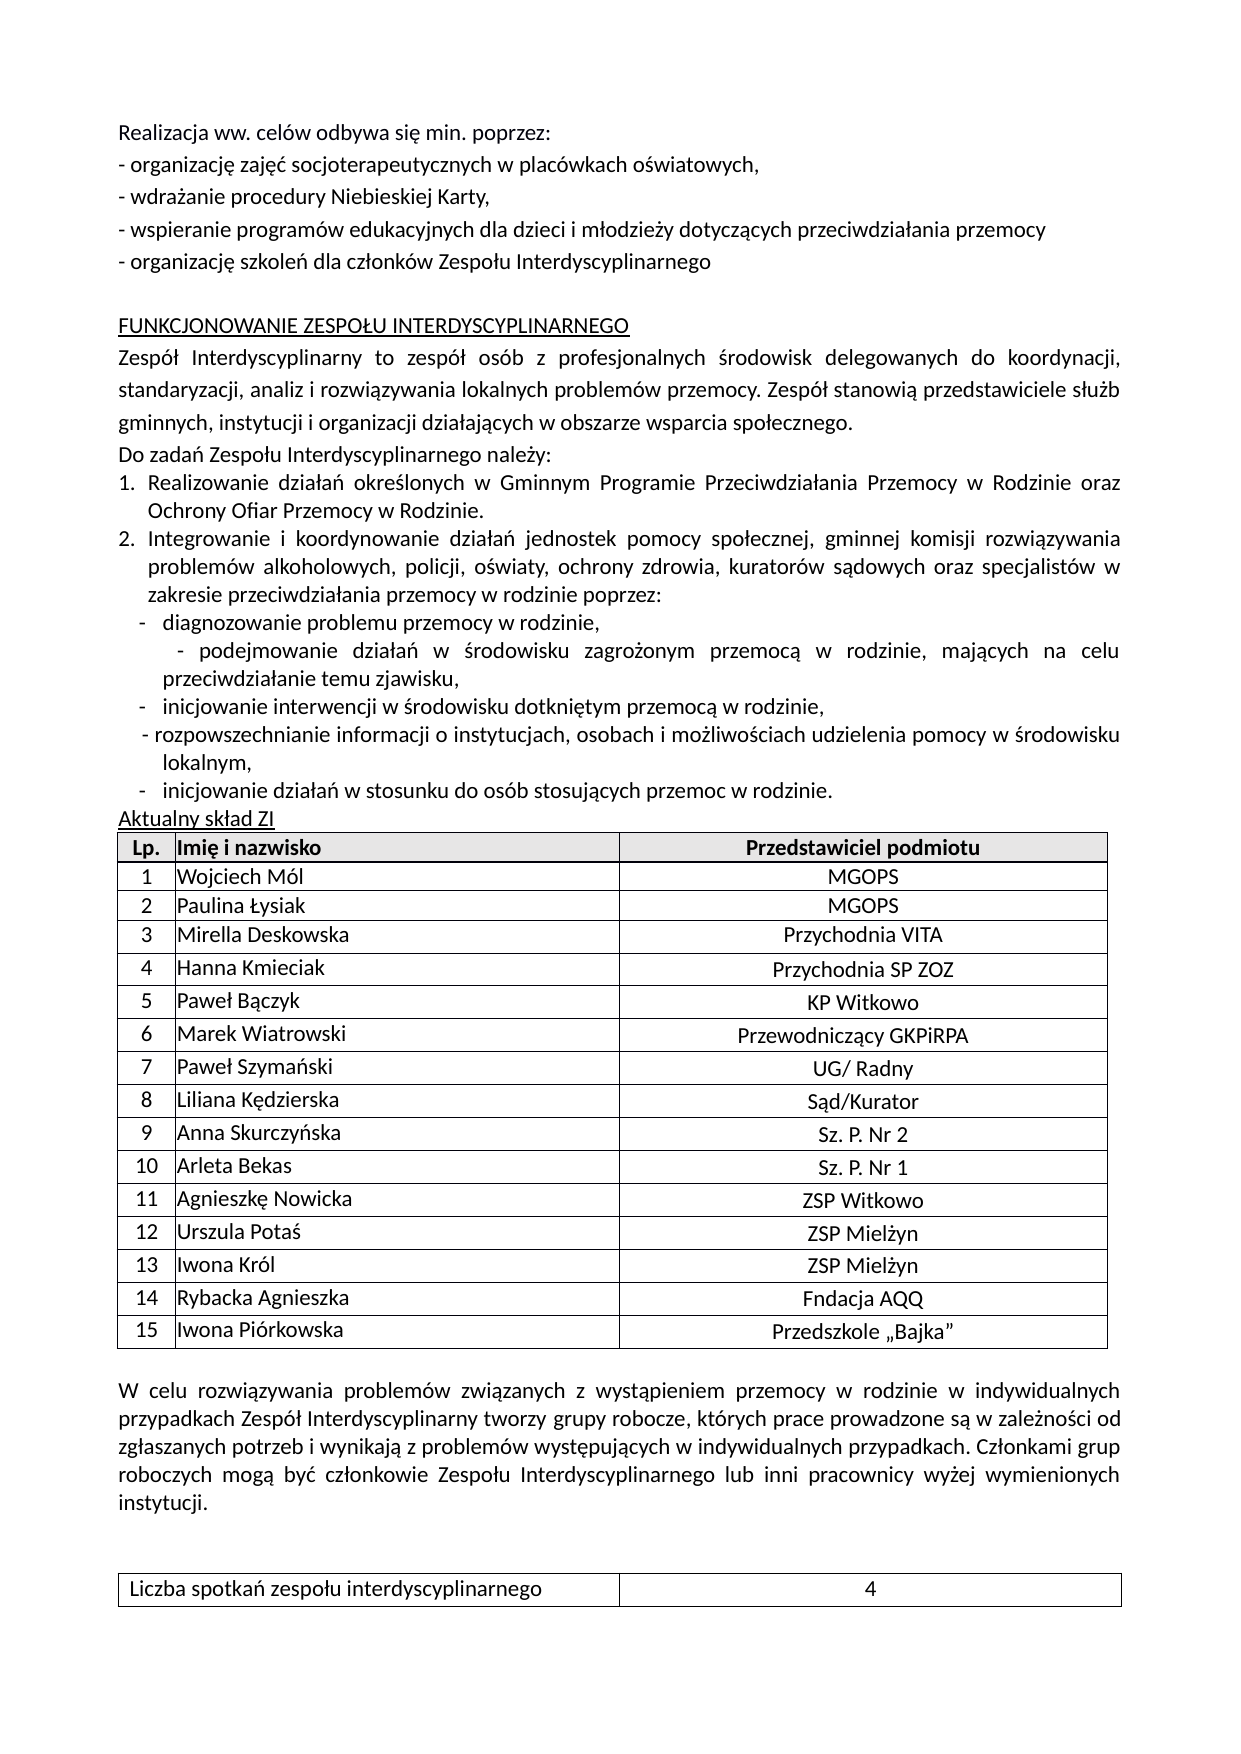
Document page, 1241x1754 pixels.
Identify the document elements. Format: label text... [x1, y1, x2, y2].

list Realizowanie działań określonych w Gminnym Programie Przeciwdziałania Przemocy w Rodzinie oraz Ochrony Ofiar Przemocy w Rodzinie. [118, 468, 1122, 524]
table_cell 7 [118, 1052, 175, 1084]
table_cell Sz. P. Nr 1 [620, 1151, 1107, 1183]
table_cell Hanna Kmieciak [176, 954, 619, 985]
table_cell UG/ Radny [620, 1052, 1107, 1084]
text W celu rozwiązywania problemów związanych z wystąpieniem przemocy w rodzinie w indywidualnych przypadkach Zespół Interdyscyplinarny tworzy grupy robocze, których prace prowadzone są w zależności od zgłaszanych potrzeb i wynikają z problemów występujących w indywidualnych przypadkach. Członkami grup roboczych mogą być członkowie Zespołu Interdyscyplinarnego lub inni pracownicy wyżej wymienionych instytucji. [118, 1376, 1122, 1517]
text Do zadań Zespołu Interdyscyplinarnego należy: [118, 440, 1122, 468]
table_cell 2 [118, 891, 175, 919]
table_cell 5 [118, 986, 175, 1018]
table_cell Paulina Łysiak [176, 891, 619, 919]
table_cell 13 [118, 1250, 175, 1282]
table_cell Iwona Piórkowska [176, 1316, 619, 1347]
table_cell 11 [118, 1184, 175, 1216]
list Integrowanie i koordynowanie działań jednostek pomocy społecznej, gminnej komisji rozwiązywania problemów alkoholowych, policji, oświaty, ochrony zdrowia, kuratorów sądowych oraz specjalistów w zakresie przeciwdziałania przemocy w rodzinie poprzez: [118, 524, 1122, 608]
table_cell Iwona Król [176, 1250, 619, 1282]
table_cell Przedszkole „Bajka” [620, 1316, 1107, 1347]
table_cell Anna Skurczyńska [176, 1118, 619, 1150]
text - rozpowszechnianie informacji o instytucjach, osobach i możliwościach udzielenia pomocy w środowisku lokalnym, [118, 720, 1122, 776]
text - wspieranie programów edukacyjnych dla dzieci i młodzieży dotyczących przeciwdziałania przemocy [118, 215, 1122, 243]
text - organizację zajęć socjoterapeutycznych w placówkach oświatowych, [118, 150, 1122, 178]
table_cell ZSP Witkowo [620, 1184, 1107, 1216]
table_cell 1 [118, 863, 175, 890]
table_cell Przewodniczący GKPiRPA [620, 1019, 1107, 1051]
table_cell Sąd/Kurator [620, 1085, 1107, 1117]
table_cell Marek Wiatrowski [176, 1019, 619, 1051]
table_header 4 [620, 1574, 1121, 1606]
table_cell Paweł Bączyk [176, 986, 619, 1018]
table_cell 9 [118, 1118, 175, 1150]
table_cell 15 [118, 1316, 175, 1347]
text - wdrażanie procedury Niebieskiej Karty, [118, 182, 1122, 211]
table_cell Sz. P. Nr 2 [620, 1118, 1107, 1150]
table_cell 12 [118, 1217, 175, 1249]
table_cell 3 [118, 921, 175, 952]
table_cell Paweł Szymański [176, 1052, 619, 1084]
table_cell Przychodnia VITA [620, 921, 1107, 952]
table_cell 10 [118, 1151, 175, 1183]
table_cell 4 [118, 954, 175, 985]
table_cell 6 [118, 1019, 175, 1051]
text - inicjowanie działań w stosunku do osób stosujących przemoc w rodzinie. [118, 776, 1122, 804]
table_cell Wojciech Mól [176, 863, 619, 890]
table_header Lp. [118, 833, 175, 861]
table_cell 8 [118, 1085, 175, 1117]
table_cell Agnieszkę Nowicka [176, 1184, 619, 1216]
table_cell ZSP Mielżyn [620, 1217, 1107, 1249]
table_cell Liliana Kędzierska [176, 1085, 619, 1117]
table_cell KP Witkowo [620, 986, 1107, 1018]
table_cell Mirella Deskowska [176, 921, 619, 952]
table_cell Arleta Bekas [176, 1151, 619, 1183]
table_cell 14 [118, 1283, 175, 1314]
table_cell Urszula Potaś [176, 1217, 619, 1249]
table_cell Fndacja AQQ [620, 1283, 1107, 1314]
table_header Przedstawiciel podmiotu [620, 833, 1107, 861]
text - organizację szkoleń dla członków Zespołu Interdyscyplinarnego [118, 247, 1122, 275]
text FUNKCJONOWANIE ZESPOŁU INTERDYSCYPLINARNEGO [118, 311, 1122, 339]
text - inicjowanie interwencji w środowisku dotkniętym przemocą w rodzinie, [118, 692, 1122, 720]
text - podejmowanie działań w środowisku zagrożonym przemocą w rodzinie, mających na celu przeciwdziałanie temu zjawisku, [118, 636, 1122, 692]
table_header Imię i nazwisko [176, 833, 619, 861]
table_cell MGOPS [620, 891, 1107, 919]
table_cell ZSP Mielżyn [620, 1250, 1107, 1282]
text Aktualny skład ZI [118, 804, 1122, 832]
table_header Liczba spotkań zespołu interdyscyplinarnego [119, 1574, 619, 1606]
table_cell Przychodnia SP ZOZ [620, 954, 1107, 985]
text Realizacja ww. celów odbywa się min. poprzez: [118, 118, 1122, 146]
text - diagnozowanie problemu przemocy w rodzinie, [118, 608, 1122, 636]
table_cell Rybacka Agnieszka [176, 1283, 619, 1314]
table_cell MGOPS [620, 863, 1107, 890]
text Zespół Interdyscyplinarny to zespół osób z profesjonalnych środowisk delegowanych do koordynacji, standaryzacji, analiz i rozwiązywania lokalnych problemów przemocy. Zespół stanowią przedstawiciele służb gminnych, instytucji i organizacji działających w obszarze wsparcia społecznego. [118, 343, 1122, 436]
